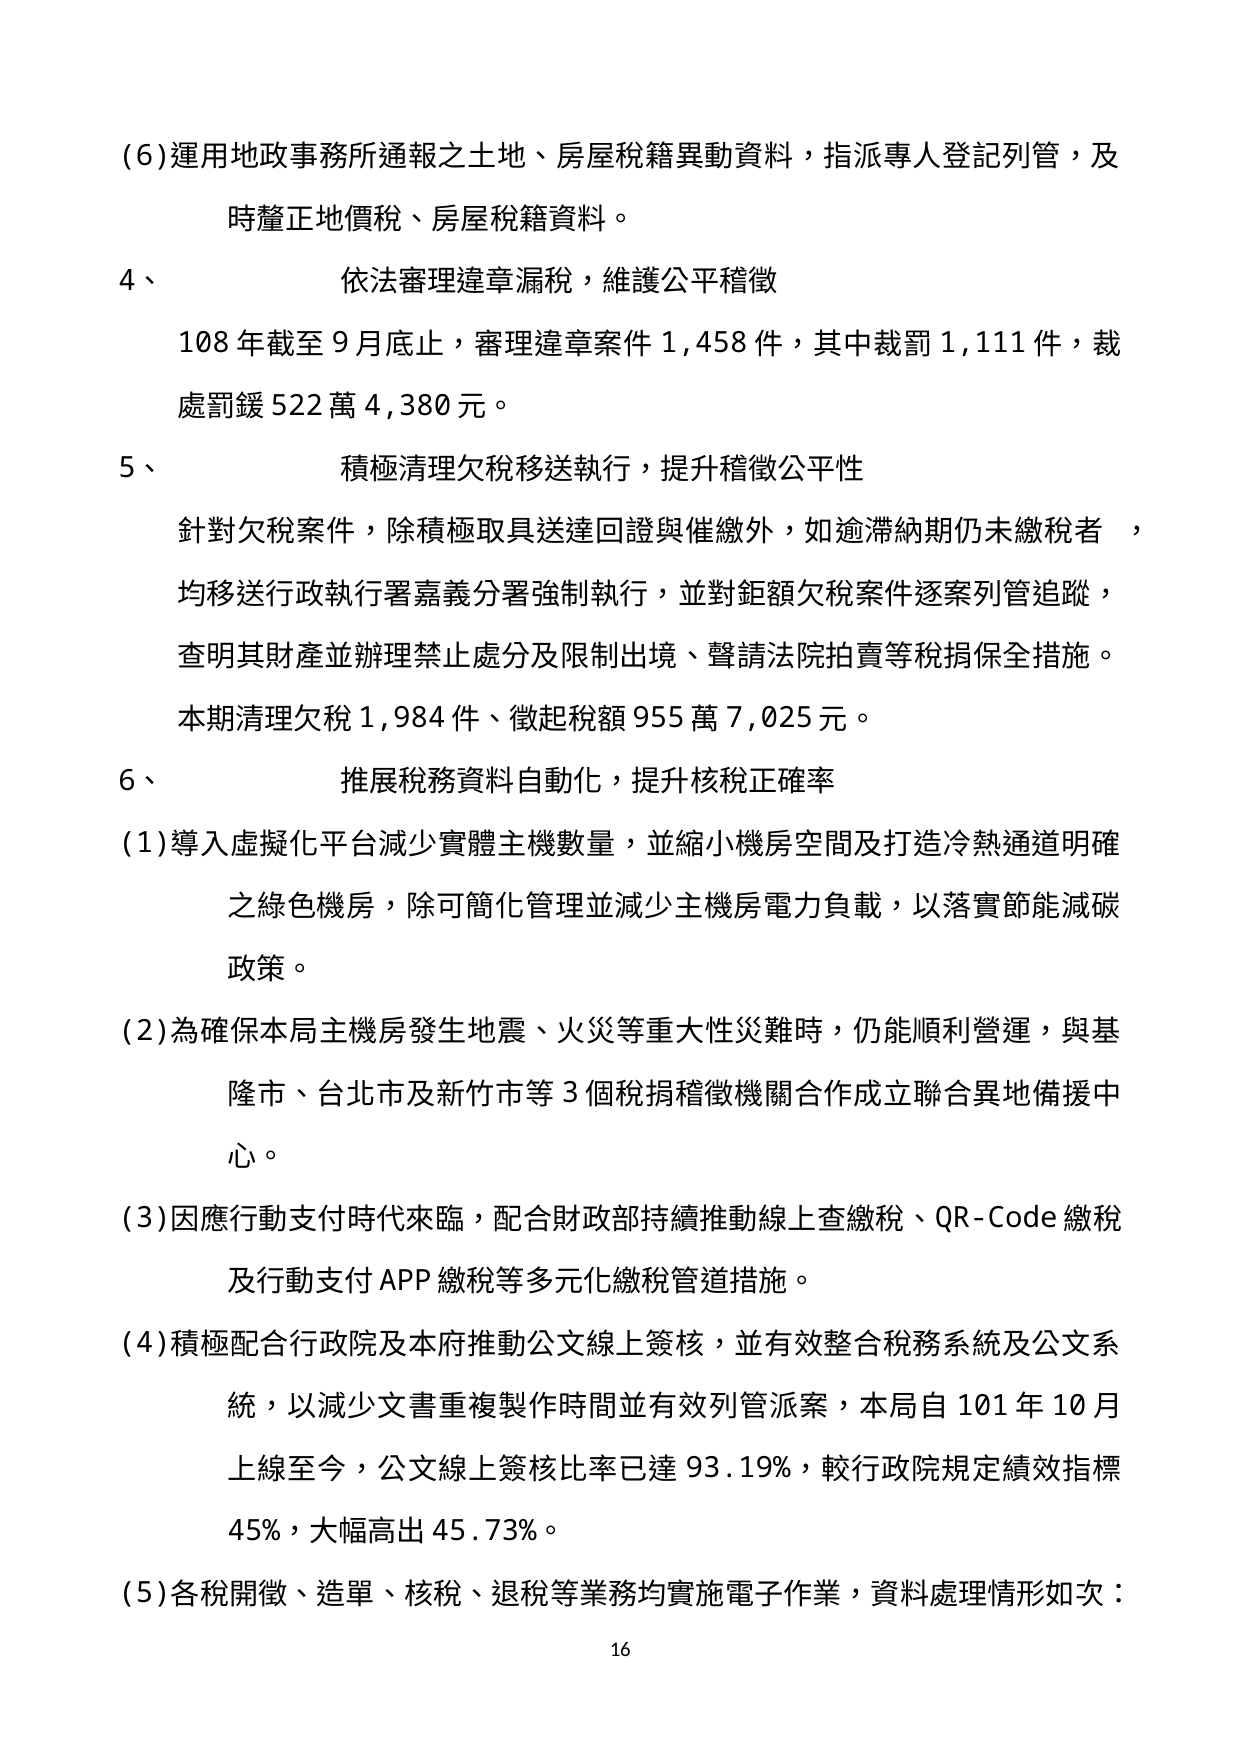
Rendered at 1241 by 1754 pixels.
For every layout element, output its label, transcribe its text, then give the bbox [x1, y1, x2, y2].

text 針對欠稅案件，除積極取具送達回證與催繳外，如逾滯納期仍未繳稅者 ，均移送行政執行署嘉義分署強制執行，並對鉅額欠稅案件逐案列管追蹤，查明其財產並辦理禁止處分及限制出境、聲請法院拍賣等稅捐保全措施。本期清理欠稅1,984件、徵起稅額955萬7,025元。 [177, 487, 1122, 737]
list 依法審理違章漏稅，維護公平稽徵 [118, 237, 1122, 300]
list 積極清理欠稅移送執行，提升稽徵公平性 [118, 425, 1122, 487]
list 積極配合行政院及本府推動公文線上簽核，並有效整合稅務系統及公文系統，以減少文書重複製作時間並有效列管派案，本局自101年10月上線至今，公文線上簽核比率已達93.19%，較行政院規定績效指標45%，大幅高出45.73%。 [118, 1300, 1122, 1550]
list 推展稅務資料自動化，提升核稅正確率 [118, 737, 1122, 800]
list 各稅開徵、造單、核稅、退稅等業務均實施電子作業，資料處理情形如次： [118, 1550, 1122, 1612]
list 運用地政事務所通報之土地、房屋稅籍異動資料，指派專人登記列管，及時釐正地價稅、房屋稅籍資料。 [118, 112, 1122, 237]
list 為確保本局主機房發生地震、火災等重大性災難時，仍能順利營運，與基隆市、台北市及新竹市等3個稅捐稽徵機關合作成立聯合異地備援中心。 [118, 987, 1122, 1175]
list 導入虛擬化平台減少實體主機數量，並縮小機房空間及打造冷熱通道明確之綠色機房，除可簡化管理並減少主機房電力負載，以落實節能減碳政策。 [118, 800, 1122, 987]
list 因應行動支付時代來臨，配合財政部持續推動線上查繳稅、QR-Code繳稅及行動支付APP繳稅等多元化繳稅管道措施。 [118, 1175, 1122, 1300]
text 108年截至9月底止，審理違章案件1,458件，其中裁罰1,111件，裁處罰鍰522萬4,380元。 [177, 300, 1122, 425]
